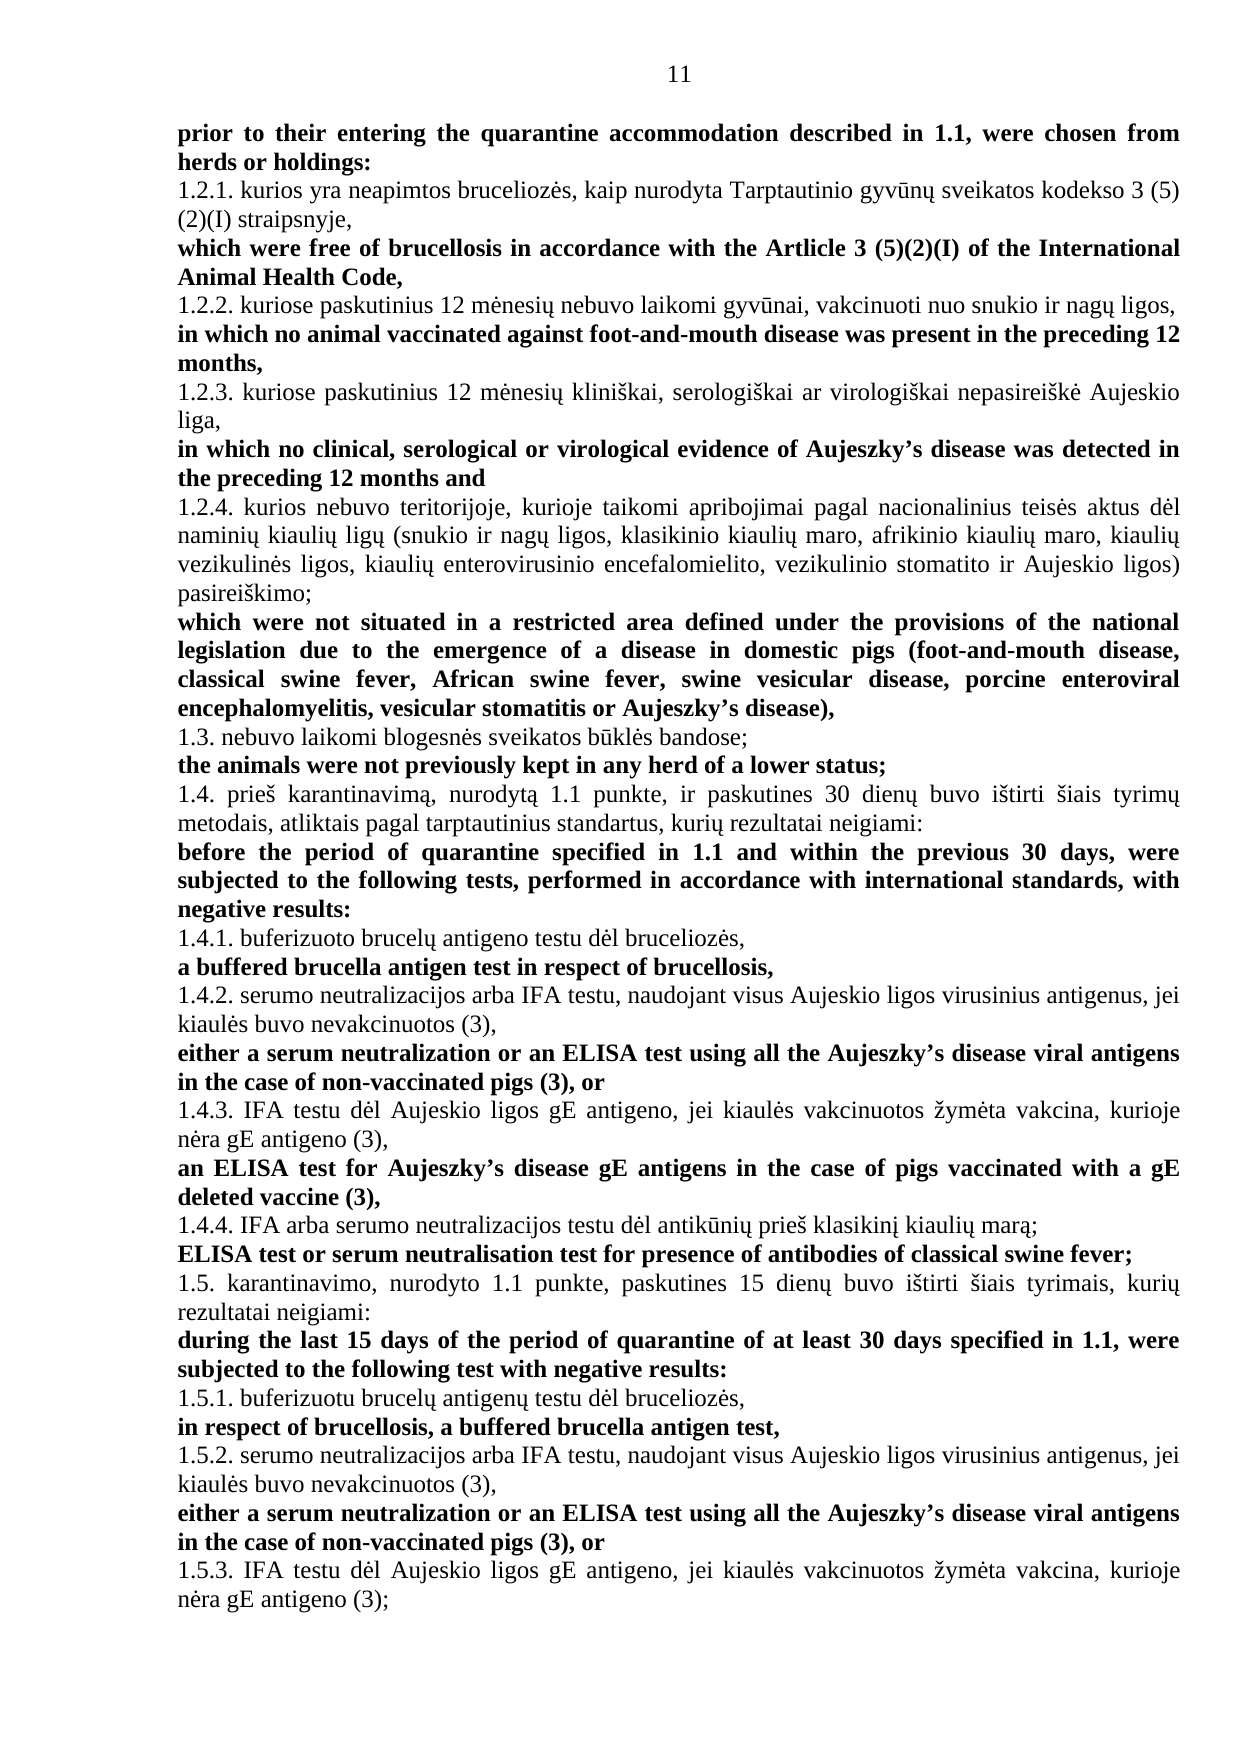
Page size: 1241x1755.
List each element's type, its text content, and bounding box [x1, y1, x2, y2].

text prior to their entering the quarantine accommodation described in 1.1, were chosen from herds or holdings: [177, 118, 1181, 176]
text 1.5. karantinavimo, nurodyto 1.1 punkte, paskutines 15 dienų buvo ištirti šiais tyrimais, kurių rezultatai neigiami: [177, 1268, 1181, 1326]
text 1.5.3. IFA testu dėl Aujeskio ligos gE antigeno, jei kiaulės vakcinuotos žymėta vakcina, kurioje nėra gE antigeno (3); [177, 1556, 1181, 1613]
text 1.2.1. kurios yra neapimtos bruceliozės, kaip nurodyta Tarptautinio gyvūnų sveikatos kodekso 3 (5)(2)(I) straipsnyje, [177, 176, 1181, 233]
text 1.3. nebuvo laikomi blogesnės sveikatos būklės bandose; [177, 722, 1181, 751]
text a buffered brucella antigen test in respect of brucellosis, [177, 952, 1181, 981]
text the animals were not previously kept in any herd of a lower status; [177, 751, 1181, 779]
text 1.4.3. IFA testu dėl Aujeskio ligos gE antigeno, jei kiaulės vakcinuotos žymėta vakcina, kurioje nėra gE antigeno (3), [177, 1096, 1181, 1153]
text 1.2.3. kuriose paskutinius 12 mėnesių kliniškai, serologiškai ar virologiškai nepasireiškė Aujeskio liga, [177, 377, 1181, 434]
text 1.4.2. serumo neutralizacijos arba IFA testu, naudojant visus Aujeskio ligos virusinius antigenus, jei kiaulės buvo nevakcinuotos (3), [177, 981, 1181, 1038]
text 1.2.2. kuriose paskutinius 12 mėnesių nebuvo laikomi gyvūnai, vakcinuoti nuo snukio ir nagų ligos, [177, 291, 1181, 319]
text either a serum neutralization or an ELISA test using all the Aujeszky’s disease viral antigens in the case of non-vaccinated pigs (3), or [177, 1038, 1181, 1096]
text 1.2.4. kurios nebuvo teritorijoje, kurioje taikomi apribojimai pagal nacionalinius teisės aktus dėl naminių kiaulių ligų (snukio ir nagų ligos, klasikinio kiaulių maro, afrikinio kiaulių maro, kiaulių vezikulinės ligos, kiaulių enterovirusinio encefalomielito, vezikulinio stomatito ir Aujeskio ligos) pasireiškimo; [177, 492, 1181, 607]
text ELISA test or serum neutralisation test for presence of antibodies of classical swine fever; [177, 1239, 1181, 1268]
text during the last 15 days of the period of quarantine of at least 30 days specified in 1.1, were subjected to the following test with negative results: [177, 1326, 1181, 1383]
text which were not situated in a restricted area defined under the provisions of the national legislation due to the emergence of a disease in domestic pigs (foot-and-mouth disease, classical swine fever, African swine fever, swine vesicular disease, porcine enteroviral encephalomyelitis, vesicular stomatitis or Aujeszky’s disease), [177, 607, 1181, 722]
text in respect of brucellosis, a buffered brucella antigen test, [177, 1412, 1181, 1441]
text 1.5.1. buferizuotu brucelų antigenų testu dėl bruceliozės, [177, 1383, 1181, 1412]
text an ELISA test for Aujeszky’s disease gE antigens in the case of pigs vaccinated with a gE deleted vaccine (3), [177, 1153, 1181, 1211]
text 1.4.4. IFA arba serumo neutralizacijos testu dėl antikūnių prieš klasikinį kiaulių marą; [177, 1211, 1181, 1239]
text before the period of quarantine specified in 1.1 and within the previous 30 days, were subjected to the following tests, performed in accordance with international standards, with negative results: [177, 837, 1181, 923]
text 1.5.2. serumo neutralizacijos arba IFA testu, naudojant visus Aujeskio ligos virusinius antigenus, jei kiaulės buvo nevakcinuotos (3), [177, 1441, 1181, 1498]
text either a serum neutralization or an ELISA test using all the Aujeszky’s disease viral antigens in the case of non-vaccinated pigs (3), or [177, 1498, 1181, 1556]
text in which no animal vaccinated against foot-and-mouth disease was present in the preceding 12 months, [177, 319, 1181, 377]
text 1.4. prieš karantinavimą, nurodytą 1.1 punkte, ir paskutines 30 dienų buvo ištirti šiais tyrimų metodais, atliktais pagal tarptautinius standartus, kurių rezultatai neigiami: [177, 779, 1181, 837]
text in which no clinical, serological or virological evidence of Aujeszky’s disease was detected in the preceding 12 months and [177, 434, 1181, 492]
text 1.4.1. buferizuoto brucelų antigeno testu dėl bruceliozės, [177, 923, 1181, 952]
text which were free of brucellosis in accordance with the Artlicle 3 (5)(2)(I) of the International Animal Health Code, [177, 233, 1181, 291]
